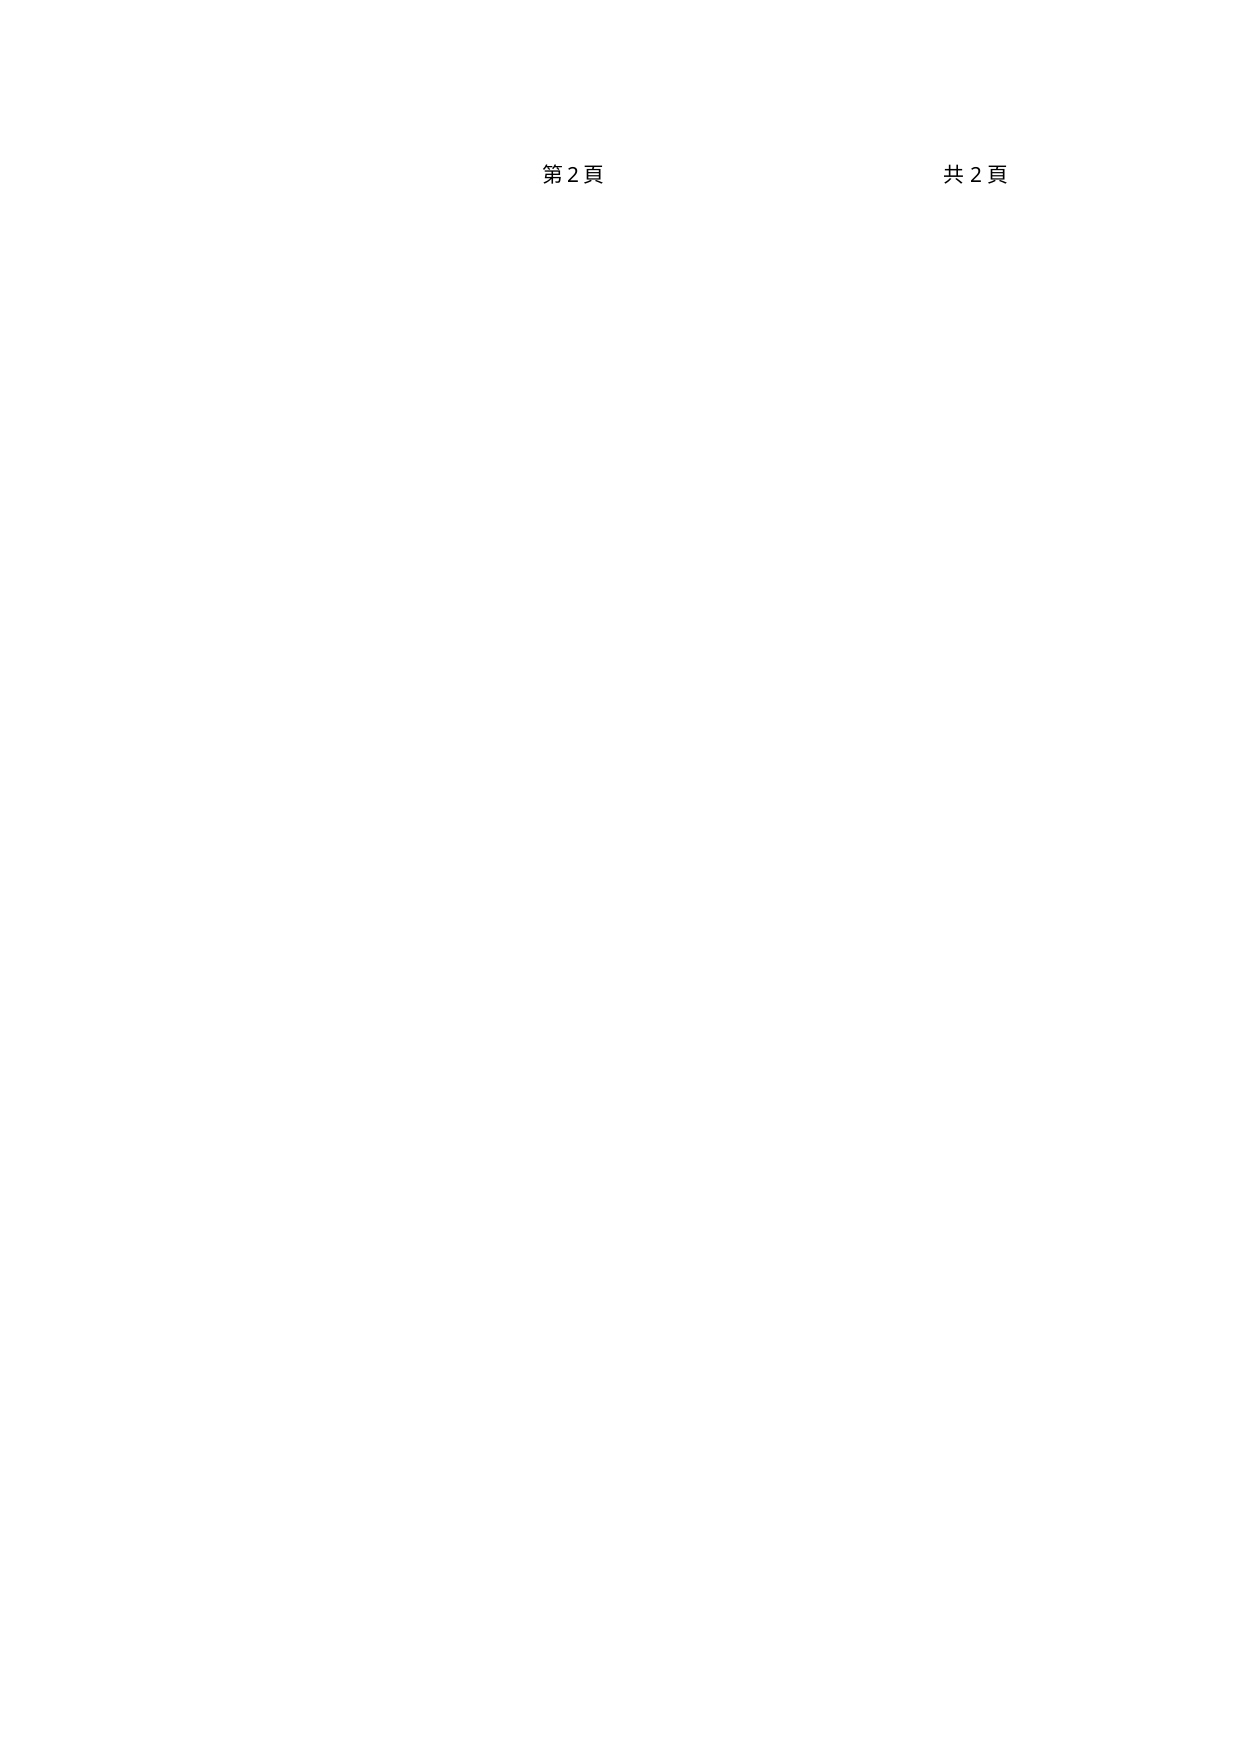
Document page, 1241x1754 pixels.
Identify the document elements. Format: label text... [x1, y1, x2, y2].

text 第2頁 共 2 頁 [118, 158, 1207, 191]
